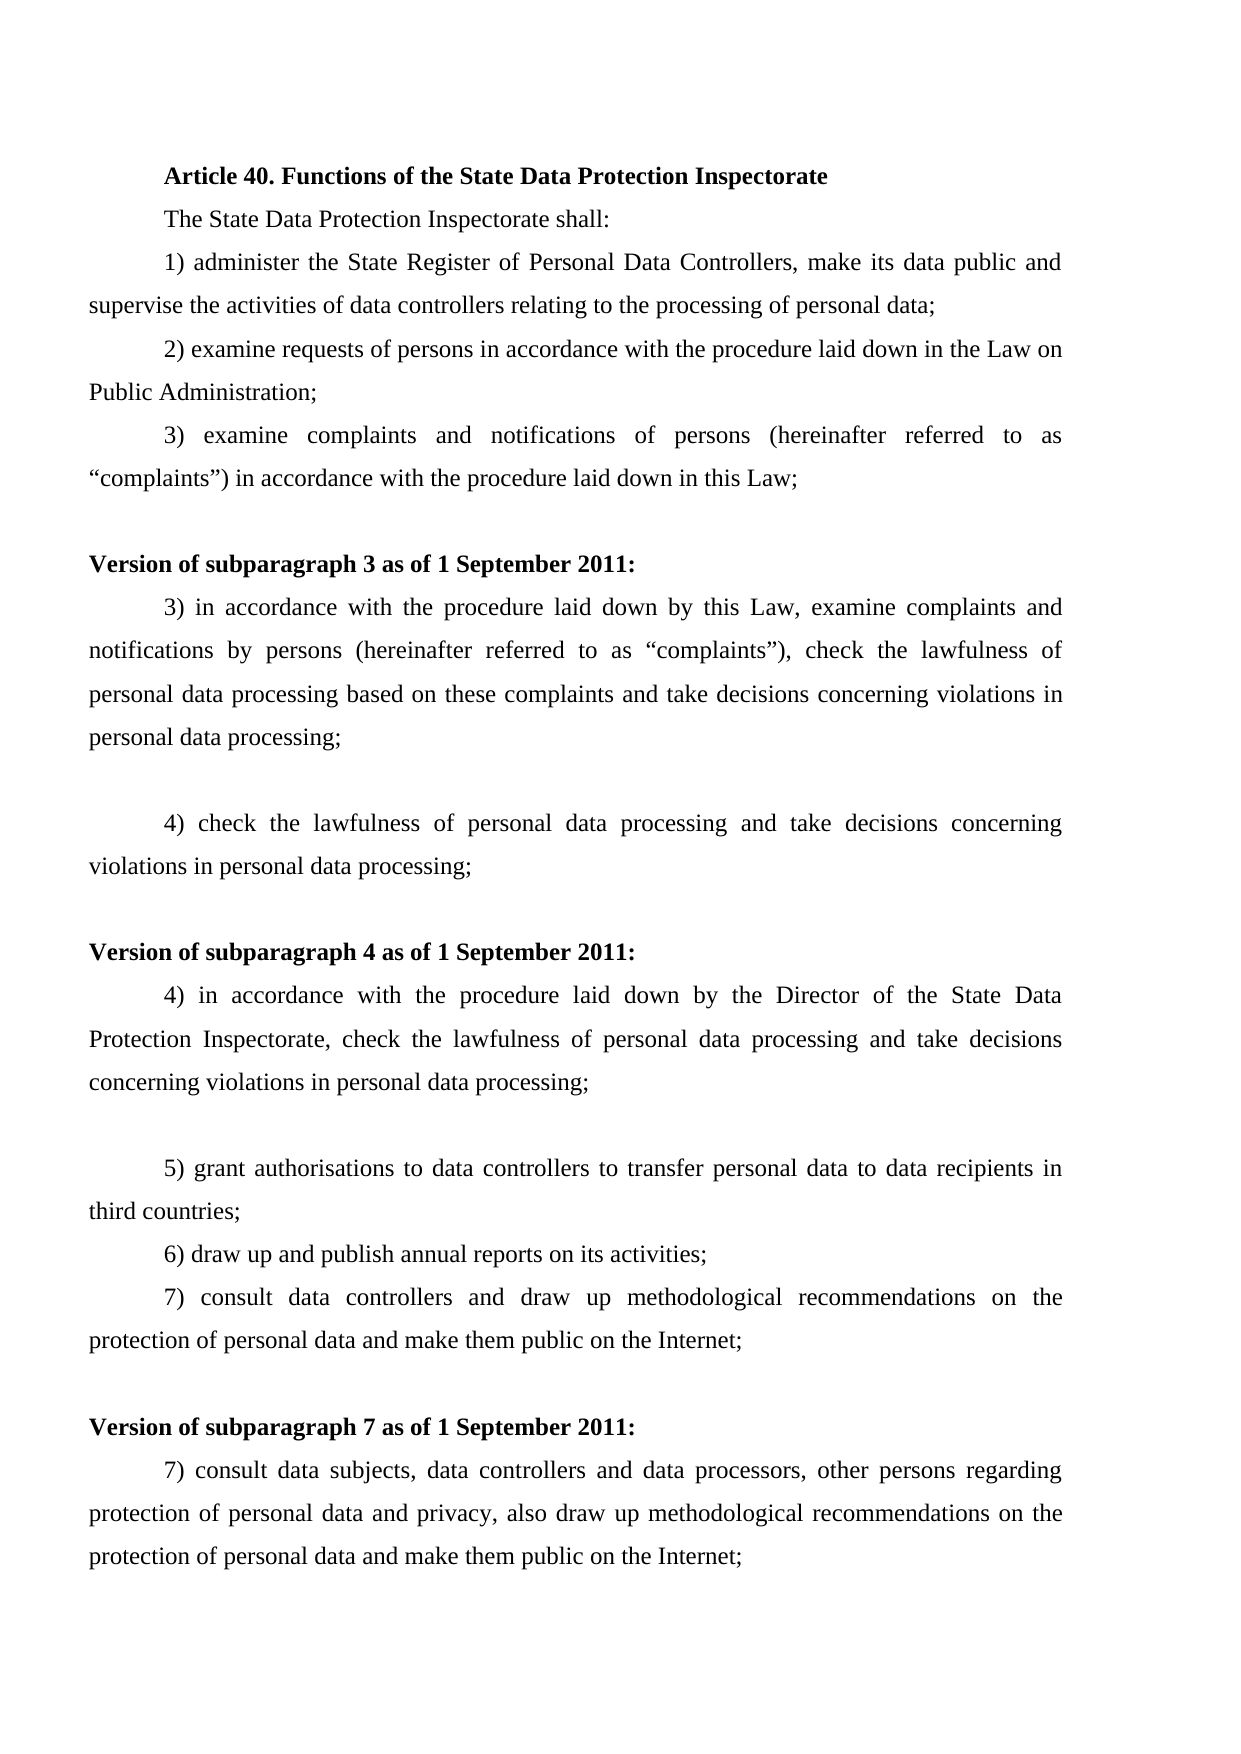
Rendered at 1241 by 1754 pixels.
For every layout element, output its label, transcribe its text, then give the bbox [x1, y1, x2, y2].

text 4) in accordance with the procedure laid down by the Director of the State Data Protection Inspectorate, check the lawfulness of personal data processing and take decisions concerning violations in personal data processing; [89, 981, 1063, 1096]
text 5) grant authorisations to data controllers to transfer personal data to data recipients in third countries; [89, 1153, 1063, 1225]
text 3) in accordance with the procedure laid down by this Law, examine complaints and notifications by persons (hereinafter referred to as “complaints”), check the lawfulness of personal data processing based on these complaints and take decisions concerning violations in personal data processing; [89, 592, 1063, 751]
text 6) draw up and publish annual reports on its activities; [89, 1239, 1063, 1268]
text 2) examine requests of persons in accordance with the procedure laid down in the Law on Public Administration; [89, 334, 1063, 406]
text Version of subparagraph 4 as of 1 September 2011: [89, 937, 1063, 966]
text Version of subparagraph 7 as of 1 September 2011: [89, 1412, 1063, 1441]
text 7) consult data controllers and draw up methodological recommendations on the protection of personal data and make them public on the Internet; [89, 1282, 1063, 1354]
text Version of subparagraph 3 as of 1 September 2011: [89, 549, 1063, 578]
text 3) examine complaints and notifications of persons (hereinafter referred to as “complaints”) in accordance with the procedure laid down in this Law; [89, 420, 1063, 492]
text 1) administer the State Register of Personal Data Controllers, make its data public and supervise the activities of data controllers relating to the processing of personal data; [89, 247, 1063, 319]
text 4) check the lawfulness of personal data processing and take decisions concerning violations in personal data processing; [89, 808, 1063, 880]
text 7) consult data subjects, data controllers and data processors, other persons regarding protection of personal data and privacy, also draw up methodological recommendations on the protection of personal data and make them public on the Internet; [89, 1455, 1063, 1570]
text Article 40. Functions of the State Data Protection Inspectorate [89, 161, 1063, 190]
text The State Data Protection Inspectorate shall: [89, 204, 1063, 233]
